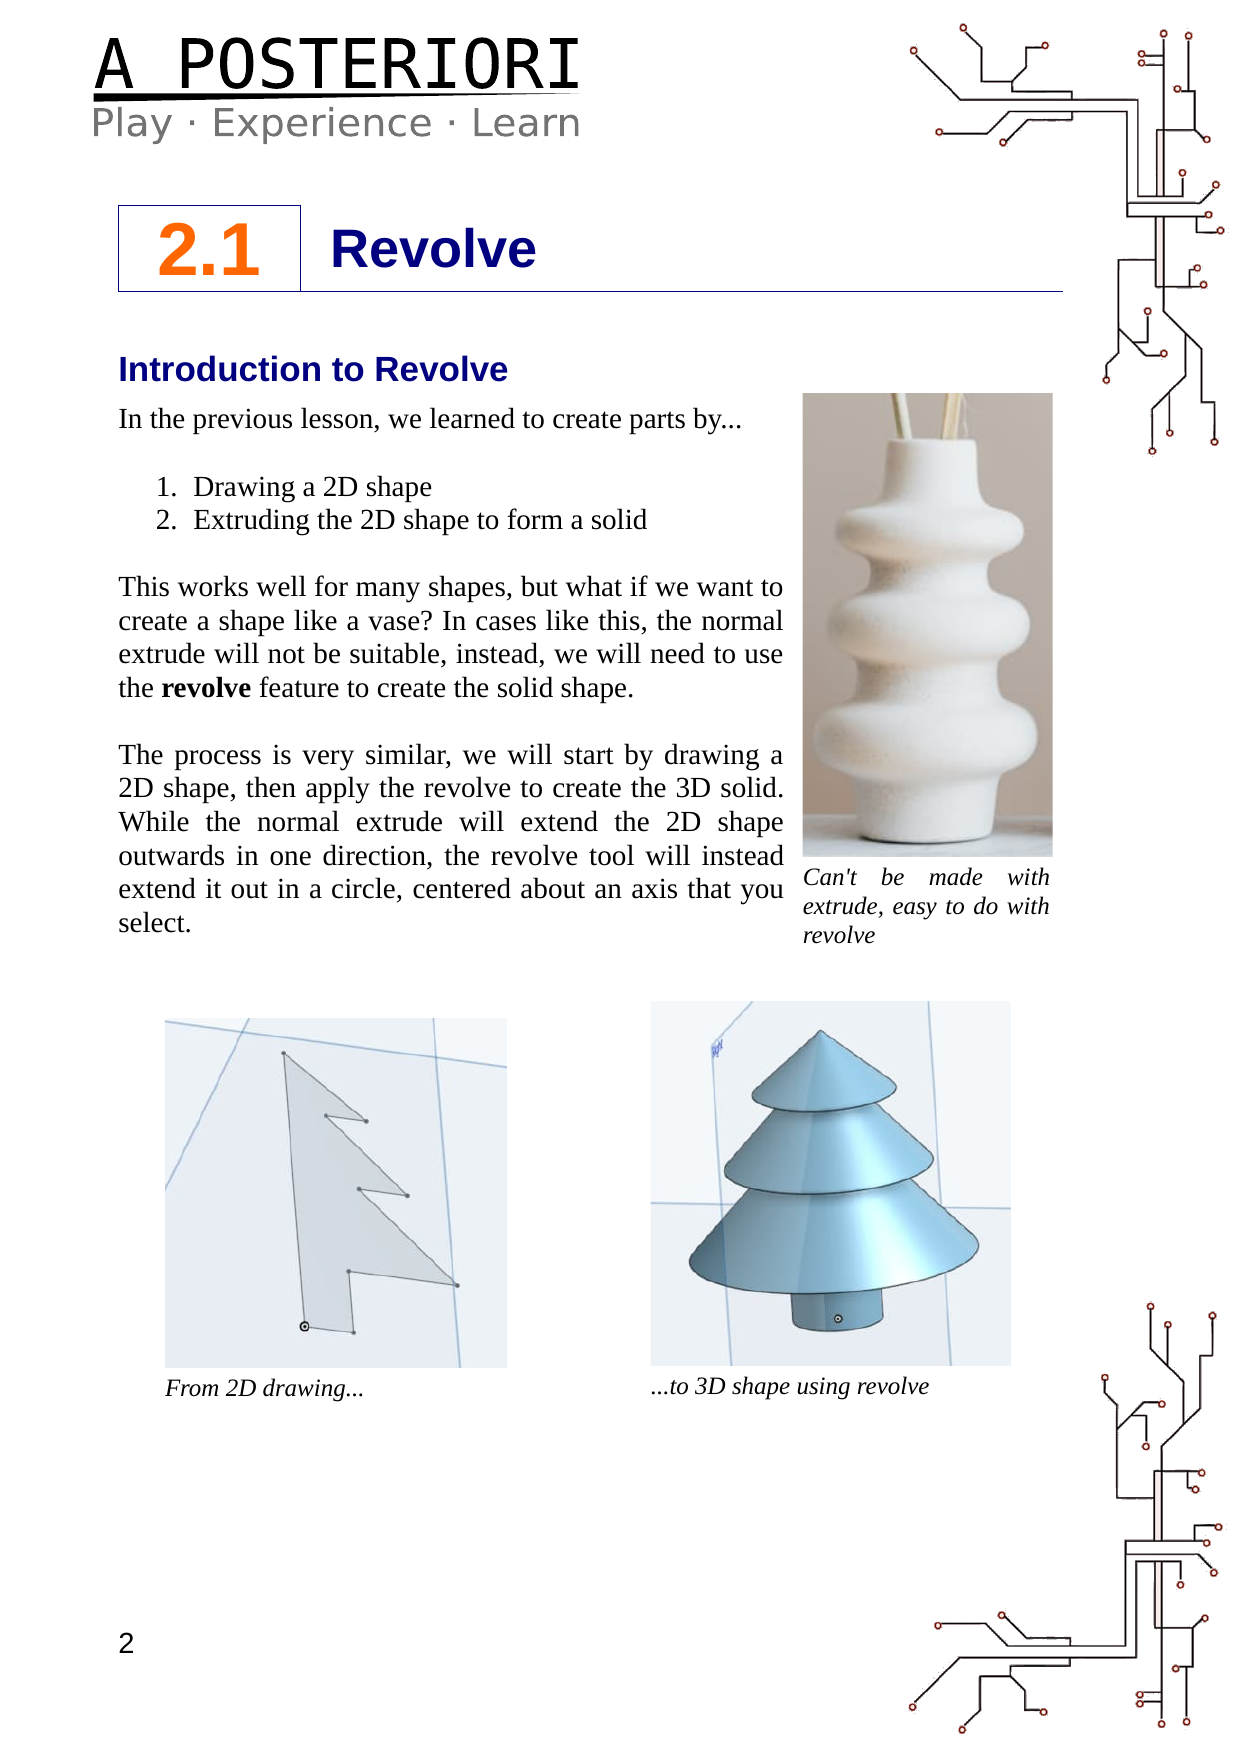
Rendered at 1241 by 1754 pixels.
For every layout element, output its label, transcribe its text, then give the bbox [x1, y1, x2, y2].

subtitle Introduction to Revolve [118, 349, 1052, 949]
text In the previous lesson, we learned to create parts by... [118, 402, 785, 435]
text ...to 3D shape using revolve [651, 1366, 1011, 1400]
picture [164, 1018, 507, 1368]
table_header Revolve [301, 205, 891, 291]
picture [802, 18, 1230, 857]
picture [650, 1001, 1228, 1739]
table_header 2.1 [119, 206, 300, 291]
list Drawing a 2D shape [156, 469, 785, 502]
text From 2D drawing... [165, 1368, 507, 1402]
text This works well for many shapes, but what if we want to create a shape like a vase? In cases like this, the normal extrude will not be suitable, instead, we will need to use the revolve feature to create the solid shape. [118, 569, 785, 703]
text The process is very similar, we will start by drawing a 2D shape, then apply the revolve to create the 3D solid. While the normal extrude will extend the 2D shape outwards in one direction, the revolve tool will instead extend it out in a circle, centered about an axis that you select. [118, 737, 785, 938]
list Extruding the 2D shape to form a solid [156, 502, 785, 536]
text Can't be made with extrude, easy to do with revolve [803, 857, 1052, 949]
